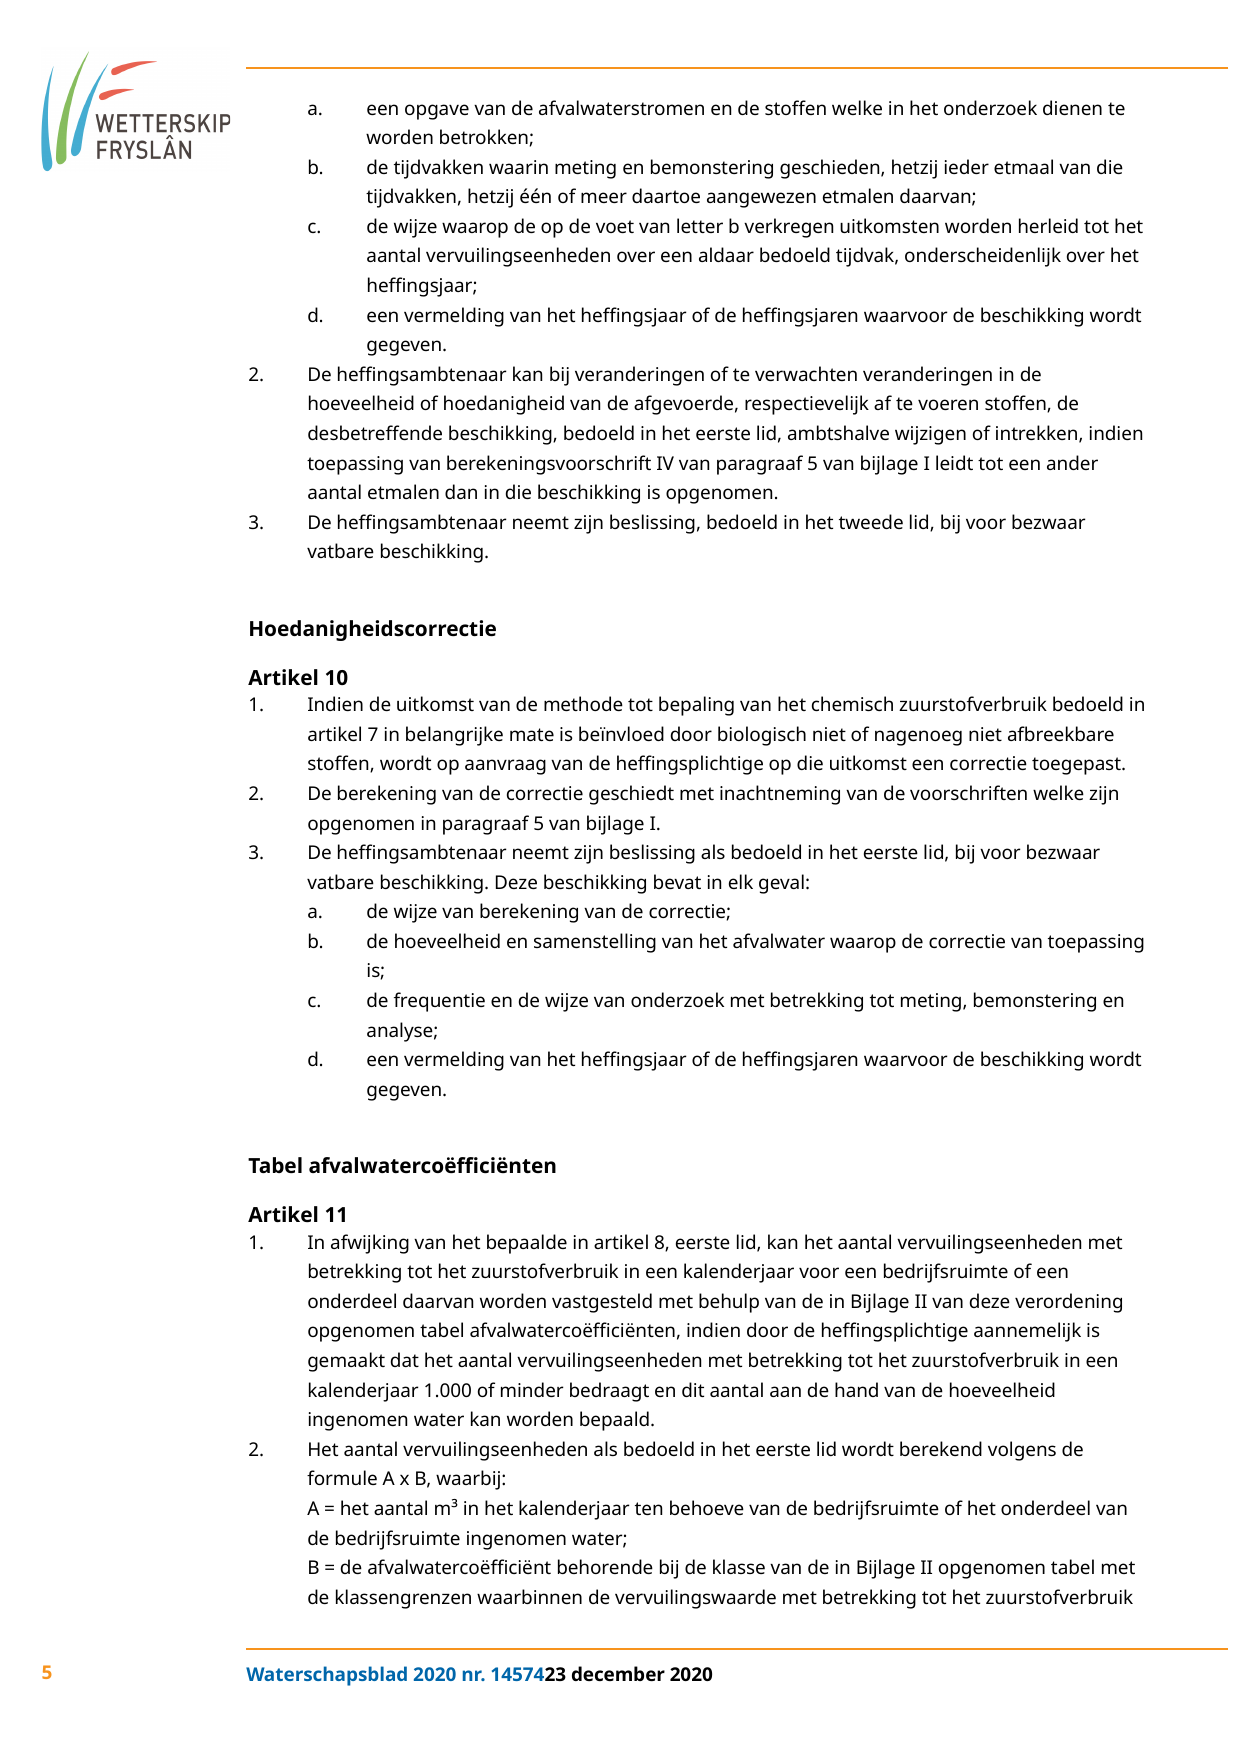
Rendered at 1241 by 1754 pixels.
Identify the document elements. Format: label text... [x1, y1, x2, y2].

text Hoedanigheidscorrectie [248, 614, 1152, 642]
text Artikel 11 [248, 1201, 1152, 1229]
list een vermelding van het heffingsjaar of de heffingsjaren waarvoor de beschikking wordt gegeven. [307, 1046, 1152, 1102]
list de hoeveelheid en samenstelling van het afvalwater waarop de correctie van toepassing is; [307, 928, 1152, 983]
list de wijze waarop de op de voet van letter b verkregen uitkomsten worden herleid tot het aantal vervuilingseenheden over een aldaar bedoeld tijdvak, onderscheidenlijk over het heffingsjaar; [307, 213, 1152, 298]
text Artikel 10 [248, 663, 1152, 691]
list een opgave van de afvalwaterstromen en de stoffen welke in het onderzoek dienen te worden betrokken; [307, 95, 1152, 150]
text Tabel afvalwatercoëfficiënten [248, 1151, 1152, 1180]
list In afwijking van het bepaalde in artikel 8, eerste lid, kan het aantal vervuilingseenheden met betrekking tot het zuurstofverbruik in een kalenderjaar voor een bedrijfsruimte of een onderdeel daarvan worden vastgesteld met behulp van de in Bijlage II van deze verordening opgenomen tabel afvalwatercoëfficiënten, indien door de heffingsplichtige aannemelijk is gemaakt dat het aantal vervuilingseenheden met betrekking tot het zuurstofverbruik in een kalenderjaar 1.000 of minder bedraagt en dit aantal aan de hand van de hoeveelheid ingenomen water kan worden bepaald. [248, 1229, 1152, 1432]
list de wijze van berekening van de correctie; [307, 898, 1152, 924]
list Het aantal vervuilingseenheden als bedoeld in het eerste lid wordt berekend volgens de formule A x B, waarbij: [248, 1436, 1152, 1491]
list A = het aantal m³ in het kalenderjaar ten behoeve van de bedrijfsruimte of het onderdeel van de bedrijfsruimte ingenomen water; [248, 1495, 1152, 1551]
list De berekening van de correctie geschiedt met inachtneming van de voorschriften welke zijn opgenomen in paragraaf 5 van bijlage I. [248, 780, 1152, 836]
picture [41, 47, 231, 172]
list De heffingsambtenaar neemt zijn beslissing, bedoeld in het tweede lid, bij voor bezwaar vatbare beschikking. [248, 509, 1152, 564]
list Indien de uitkomst van de methode tot bepaling van het chemisch zuurstofverbruik bedoeld in artikel 7 in belangrijke mate is beïnvloed door biologisch niet of nagenoeg niet afbreekbare stoffen, wordt op aanvraag van de heffingsplichtige op die uitkomst een correctie toegepast. [248, 691, 1152, 776]
list De heffingsambtenaar neemt zijn beslissing als bedoeld in het eerste lid, bij voor bezwaar vatbare beschikking. Deze beschikking bevat in elk geval: [248, 839, 1152, 895]
list De heffingsambtenaar kan bij veranderingen of te verwachten veranderingen in de hoeveelheid of hoedanigheid van de afgevoerde, respectievelijk af te voeren stoffen, de desbetreffende beschikking, bedoeld in het eerste lid, ambtshalve wijzigen of intrekken, indien toepassing van berekeningsvoorschrift IV van paragraaf 5 van bijlage I leidt tot een ander aantal etmalen dan in die beschikking is opgenomen. [248, 361, 1152, 505]
list de tijdvakken waarin meting en bemonstering geschieden, hetzij ieder etmaal van die tijdvakken, hetzij één of meer daartoe aangewezen etmalen daarvan; [307, 154, 1152, 209]
list B = de afvalwatercoëfficiënt behorende bij de klasse van de in Bijlage II opgenomen tabel met de klassengrenzen waarbinnen de vervuilingswaarde met betrekking tot het zuurstofverbruik [248, 1554, 1152, 1610]
list een vermelding van het heffingsjaar of de heffingsjaren waarvoor de beschikking wordt gegeven. [307, 302, 1152, 357]
list de frequentie en de wijze van onderzoek met betrekking tot meting, bemonstering en analyse; [307, 987, 1152, 1043]
